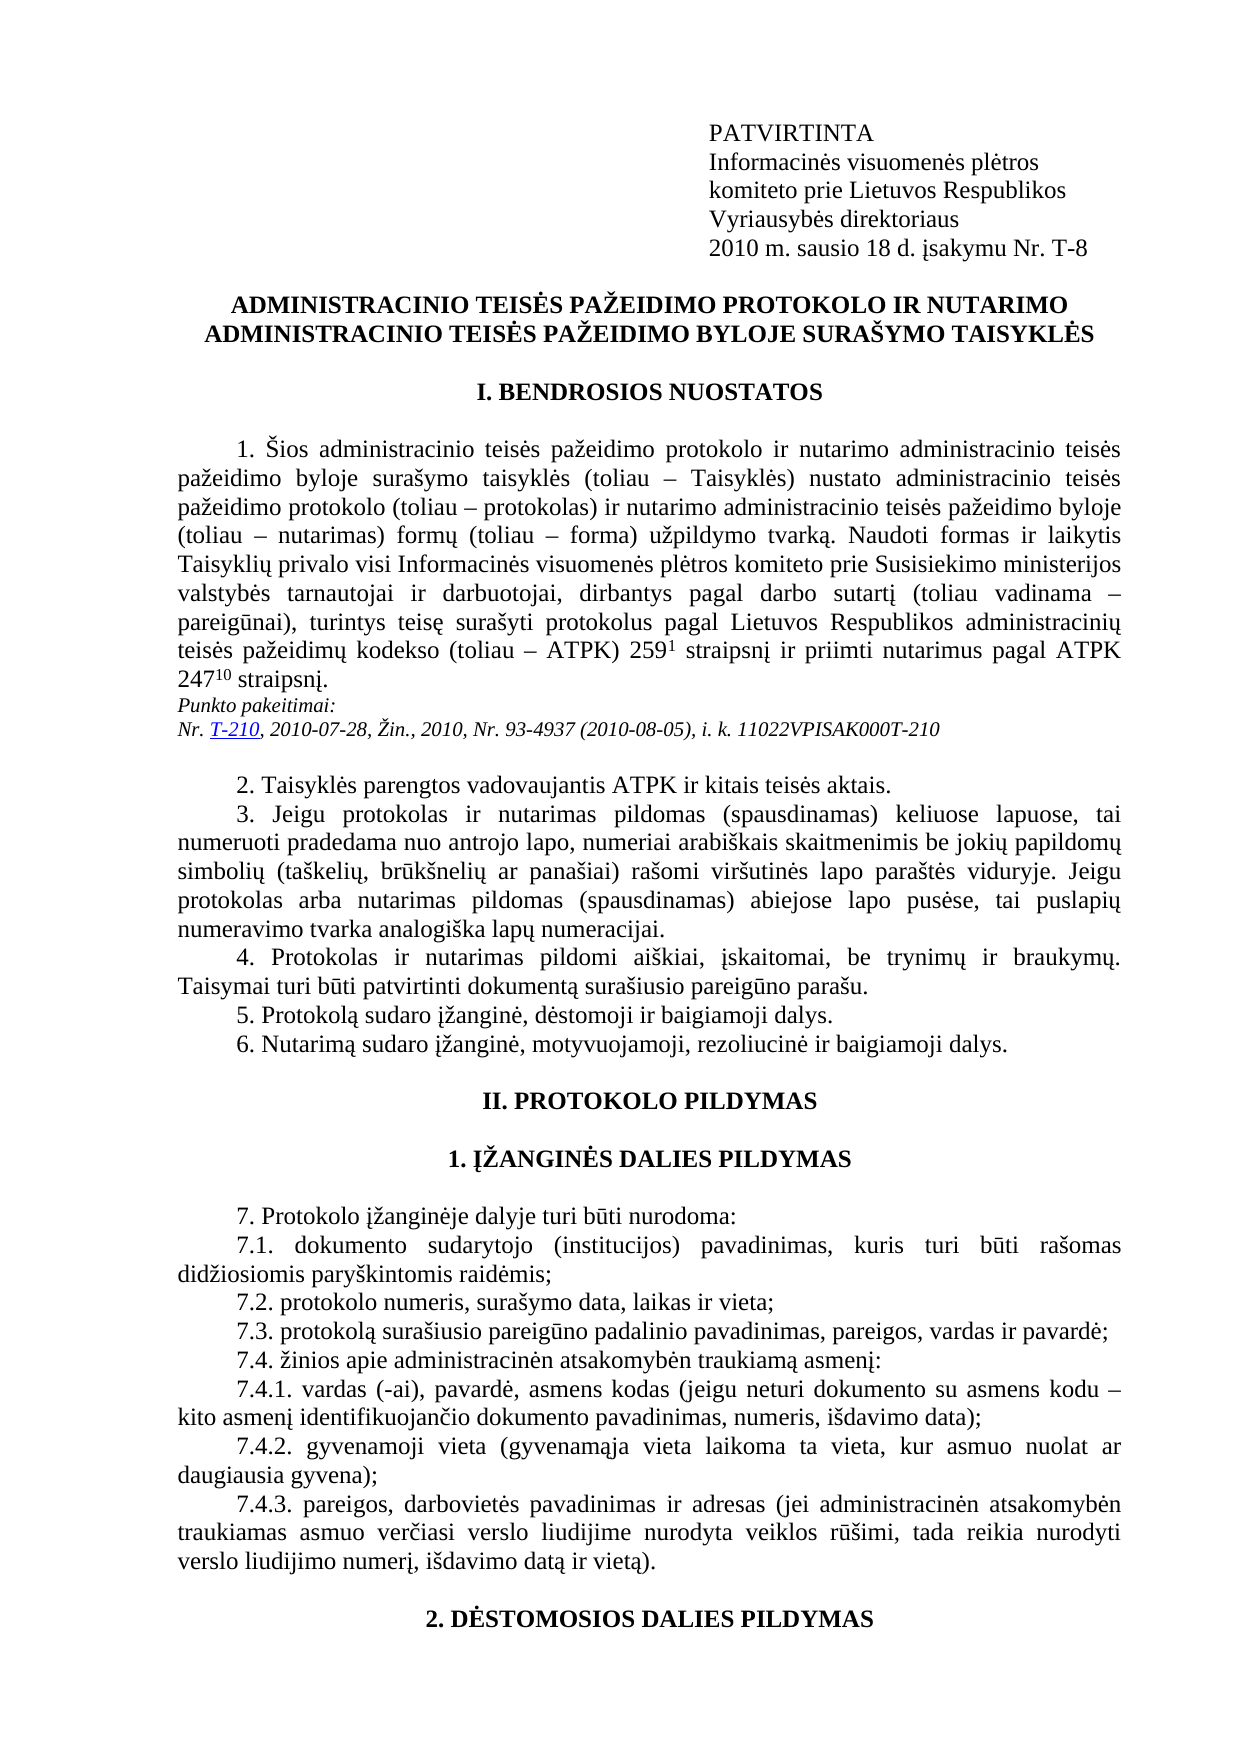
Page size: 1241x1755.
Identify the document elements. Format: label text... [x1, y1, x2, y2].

text 1. Šios administracinio teisės pažeidimo protokolo ir nutarimo administracinio teisės pažeidimo byloje surašymo taisyklės (toliau – Taisyklės) nustato administracinio teisės pažeidimo protokolo (toliau – protokolas) ir nutarimo administracinio teisės pažeidimo byloje (toliau – nutarimas) formų (toliau – forma) užpildymo tvarką. Naudoti formas ir laikytis Taisyklių privalo visi Informacinės visuomenės plėtros komiteto prie Susisiekimo ministerijos valstybės tarnautojai ir darbuotojai, dirbantys pagal darbo sutartį (toliau vadinama – pareigūnai), turintys teisę surašyti protokolus pagal Lietuvos Respublikos administracinių teisės pažeidimų kodekso (toliau – ATPK) 2591 straipsnį ir priimti nutarimus pagal ATPK 24710 straipsnį. [177, 434, 1122, 693]
text 2. Taisyklės parengtos vadovaujantis ATPK ir kitais teisės aktais. [177, 770, 1122, 799]
text Nr. T-210, 2010-07-28, Žin., 2010, Nr. 93-4937 (2010-08-05), i. k. 11022VPISAK000T-210 [177, 717, 1122, 741]
text 7.4.2. gyvenamoji vieta (gyvenamąja vieta laikoma ta vieta, kur asmuo nuolat ar daugiausia gyvena); [177, 1431, 1122, 1489]
text Vyriausybės direktoriaus [177, 204, 1122, 233]
text Punkto pakeitimai: [177, 693, 1122, 717]
text 7.4. žinios apie administracinėn atsakomybėn traukiamą asmenį: [177, 1345, 1122, 1374]
text komiteto prie Lietuvos Respublikos [177, 176, 1122, 204]
text 5. Protokolą sudaro įžanginė, dėstomoji ir baigiamoji dalys. [177, 1000, 1122, 1029]
text I. BENDROSIOS NUOSTATOS [177, 377, 1122, 406]
text 1. ĮŽANGINĖS DALIES PILDYMAS [177, 1144, 1122, 1172]
text 7.2. protokolo numeris, surašymo data, laikas ir vieta; [177, 1287, 1122, 1316]
text PATVIRTINTA [709, 118, 1122, 147]
text II. PROTOKOLO PILDYMAS [177, 1086, 1122, 1115]
text 7.4.1. vardas (-ai), pavardė, asmens kodas (jeigu neturi dokumento su asmens kodu – kito asmenį identifikuojančio dokumento pavadinimas, numeris, išdavimo data); [177, 1374, 1122, 1431]
text 3. Jeigu protokolas ir nutarimas pildomas (spausdinamas) keliuose lapuose, tai numeruoti pradedama nuo antrojo lapo, numeriai arabiškais skaitmenimis be jokių papildomų simbolių (taškelių, brūkšnelių ar panašiai) rašomi viršutinės lapo paraštės viduryje. Jeigu protokolas arba nutarimas pildomas (spausdinamas) abiejose lapo pusėse, tai puslapių numeravimo tvarka analogiška lapų numeracijai. [177, 799, 1122, 942]
text ADMINISTRACINIO TEISĖS PAŽEIDIMO PROTOKOLO IR NUTARIMO ADMINISTRACINIO TEISĖS PAŽEIDIMO BYLOJE SURAŠYMO TAISYKLĖS [177, 291, 1122, 348]
text 2010 m. sausio 18 d. įsakymu Nr. T-8 [177, 233, 1122, 262]
text 7.3. protokolą surašiusio pareigūno padalinio pavadinimas, pareigos, vardas ir pavardė; [177, 1316, 1122, 1345]
text 7. Protokolo įžanginėje dalyje turi būti nurodoma: [177, 1201, 1122, 1230]
text 2. DĖSTOMOSIOS DALIES PILDYMAS [177, 1604, 1122, 1632]
text Informacinės visuomenės plėtros [177, 147, 1122, 176]
text 7.4.3. pareigos, darbovietės pavadinimas ir adresas (jei administracinėn atsakomybėn traukiamas asmuo verčiasi verslo liudijime nurodyta veiklos rūšimi, tada reikia nurodyti verslo liudijimo numerį, išdavimo datą ir vietą). [177, 1489, 1122, 1575]
text 6. Nutarimą sudaro įžanginė, motyvuojamoji, rezoliucinė ir baigiamoji dalys. [177, 1029, 1122, 1057]
text 4. Protokolas ir nutarimas pildomi aiškiai, įskaitomai, be trynimų ir braukymų. Taisymai turi būti patvirtinti dokumentą surašiusio pareigūno parašu. [177, 942, 1122, 1000]
text 7.1. dokumento sudarytojo (institucijos) pavadinimas, kuris turi būti rašomas didžiosiomis paryškintomis raidėmis; [177, 1230, 1122, 1287]
